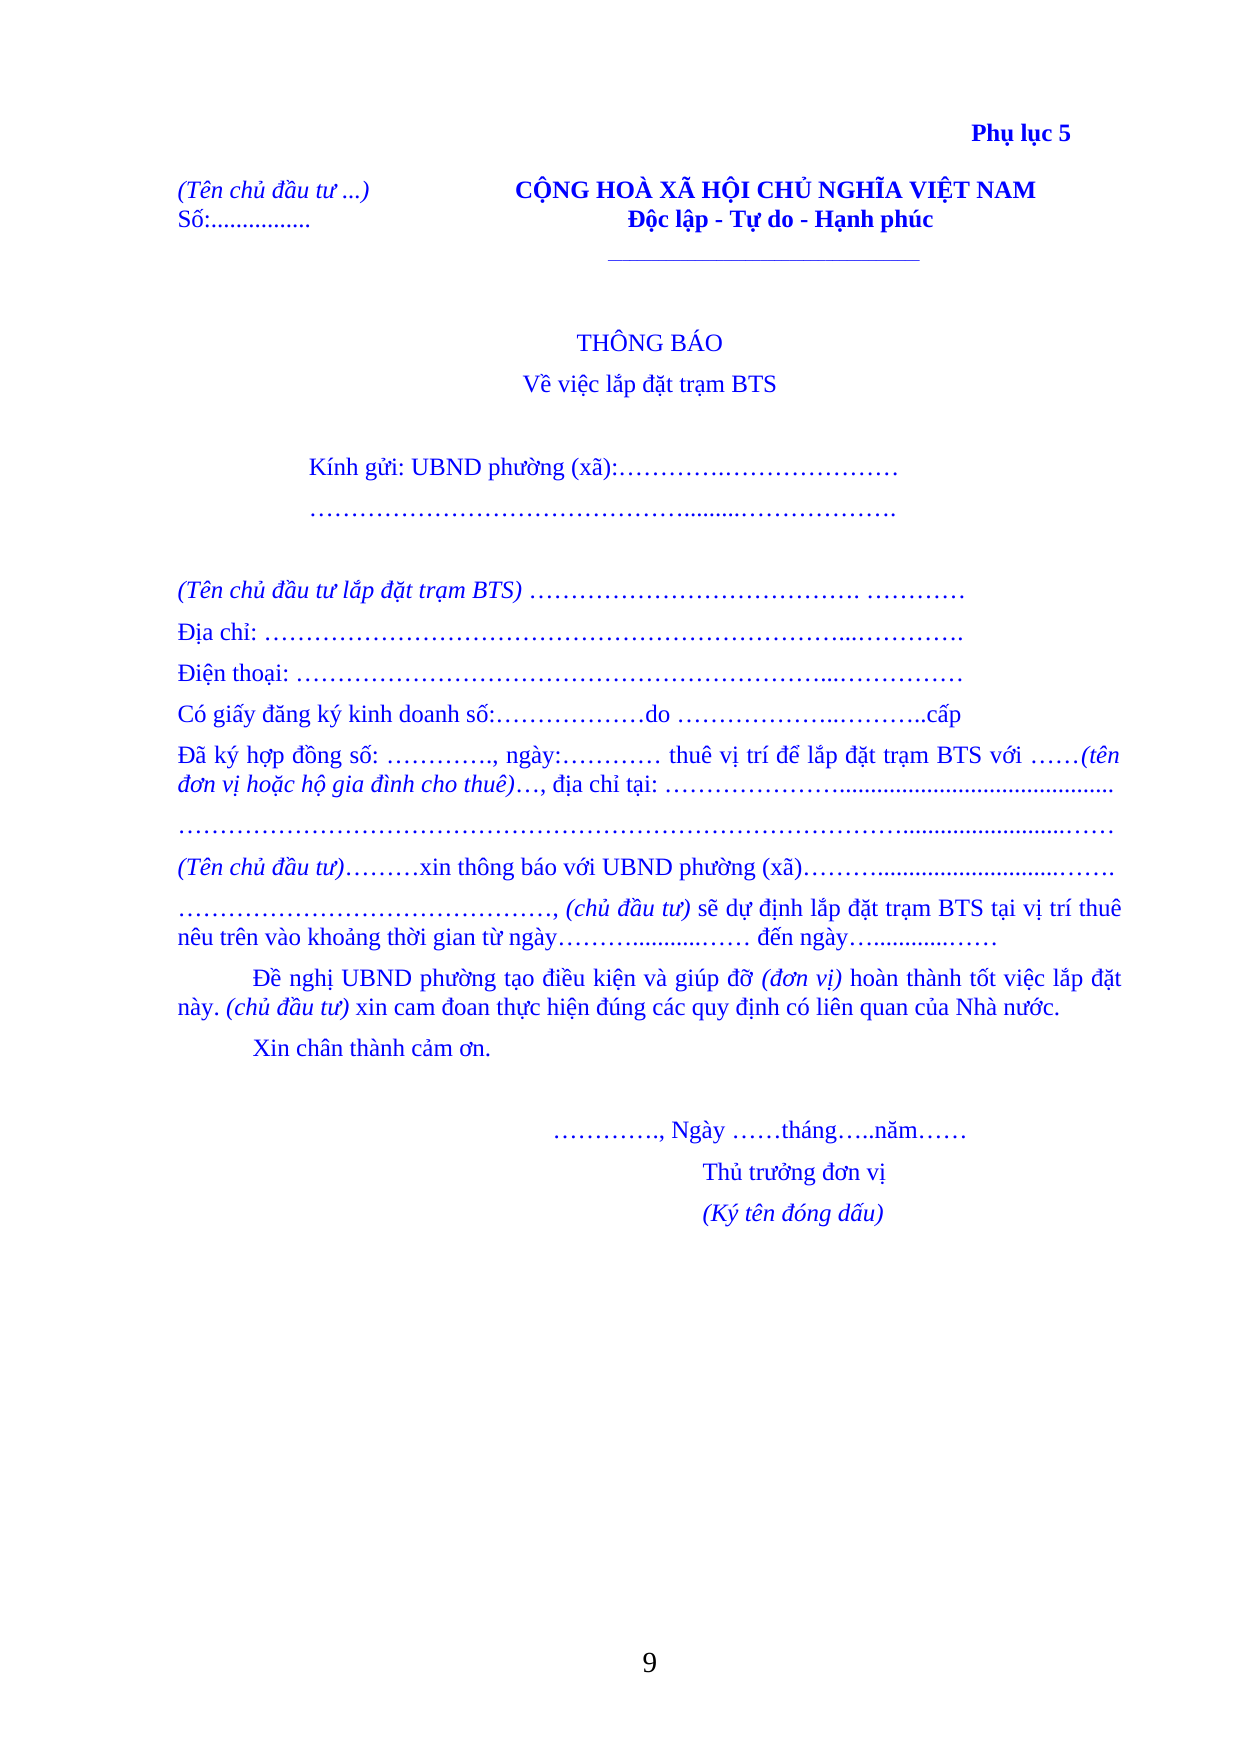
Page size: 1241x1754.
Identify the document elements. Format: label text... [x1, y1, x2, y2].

text ___________________________________________ [177, 246, 1122, 274]
text Đã ký hợp đồng số: …………., ngày:………… thuê vị trí để lắp đặt trạm BTS với ……(tên đơn vị hoặc hộ gia đình cho thuê)…, địa chỉ tại: …………………............................................ [177, 741, 1122, 798]
text Địa chỉ: ……………………………………………………………...…………. [177, 617, 1122, 646]
text Đề nghị UBND phường tạo điều kiện và giúp đỡ (đơn vị) hoàn thành tốt việc lắp đặt này. (chủ đầu tư) xin cam đoan thực hiện đúng các quy định có liên quan của Nhà nước. [177, 963, 1122, 1021]
text Thủ trưởng đơn vị [177, 1157, 1122, 1186]
subtitle (Tên chủ đầu tư ...) CỘNG HOÀ XÃ HỘI CHỦ NGHĨA VIỆT NAM [177, 176, 1122, 204]
text ……………………………………….........………………. [177, 493, 1122, 522]
text (Tên chủ đầu tư lắp đặt trạm BTS) …………………………………. ………… [177, 576, 1122, 604]
text …………., Ngày ……tháng…..năm…… [177, 1116, 1122, 1144]
text Kính gửi: UBND phường (xã):………….………………… [177, 452, 1122, 481]
text Xin chân thành cảm ơn. [177, 1033, 1122, 1062]
text Có giấy đăng ký kinh doanh số:………………do ………………..………..cấp [177, 699, 1122, 728]
text ………………………………………, (chủ đầu tư) sẽ dự định lắp đặt trạm BTS tại vị trí thuê nêu trên vào khoảng thời gian từ ngày………...........…… đến ngày…............…… [177, 893, 1122, 951]
text (Tên chủ đầu tư)………xin thông báo với UBND phường (xã)……….............................……. [177, 852, 1122, 881]
text THÔNG BÁO [177, 328, 1122, 357]
text (Ký tên đóng dấu) [177, 1198, 1122, 1227]
subtitle Phụ lục 5 [177, 118, 1122, 147]
text ……………………………………………………………………………..........................…… [177, 811, 1122, 839]
text Về việc lắp đặt trạm BTS [177, 369, 1122, 398]
text Số:................ Độc lập - Tự do - Hạnh phúc [177, 204, 1122, 233]
text Điện thoại: ………………………………………………………...…………… [177, 658, 1122, 687]
